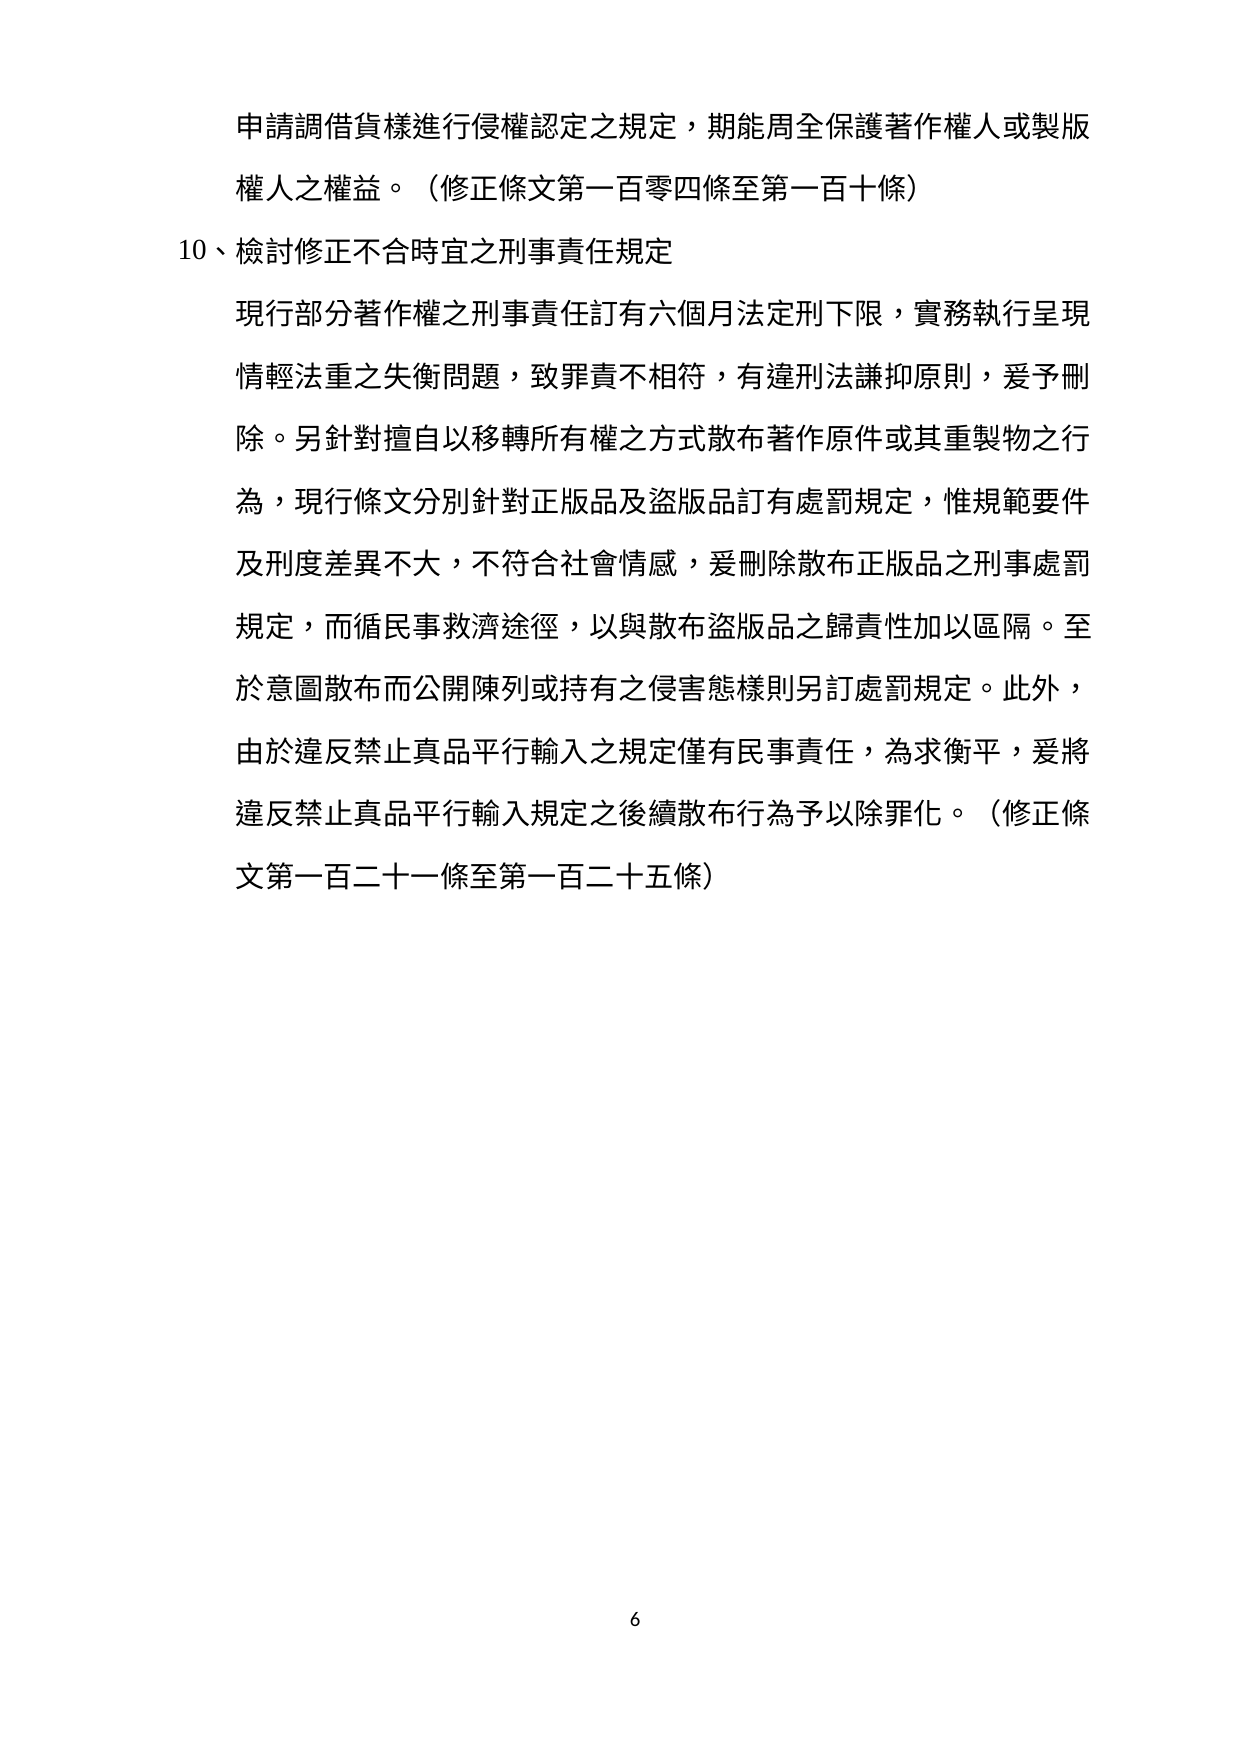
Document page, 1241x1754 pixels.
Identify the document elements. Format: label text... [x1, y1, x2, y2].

list 檢討修正不合時宜之刑事責任規定 [177, 208, 1092, 270]
text 現行部分著作權之刑事責任訂有六個月法定刑下限，實務執行呈現情輕法重之失衡問題，致罪責不相符，有違刑法謙抑原則，爰予刪除。另針對擅自以移轉所有權之方式散布著作原件或其重製物之行為，現行條文分別針對正版品及盜版品訂有處罰規定，惟規範要件及刑度差異不大，不符合社會情感，爰刪除散布正版品之刑事處罰規定，而循民事救濟途徑，以與散布盜版品之歸責性加以區隔。至於意圖散布而公開陳列或持有之侵害態樣則另訂處罰規定。此外，由於違反禁止真品平行輸入之規定僅有民事責任，為求衡平，爰將違反禁止真品平行輸入規定之後續散布行為予以除罪化。（修正條文第一百二十一條至第一百二十五條） [236, 270, 1092, 895]
text 申請調借貨樣進行侵權認定之規定，期能周全保護著作權人或製版權人之權益。（修正條文第一百零四條至第一百十條） [236, 83, 1092, 208]
